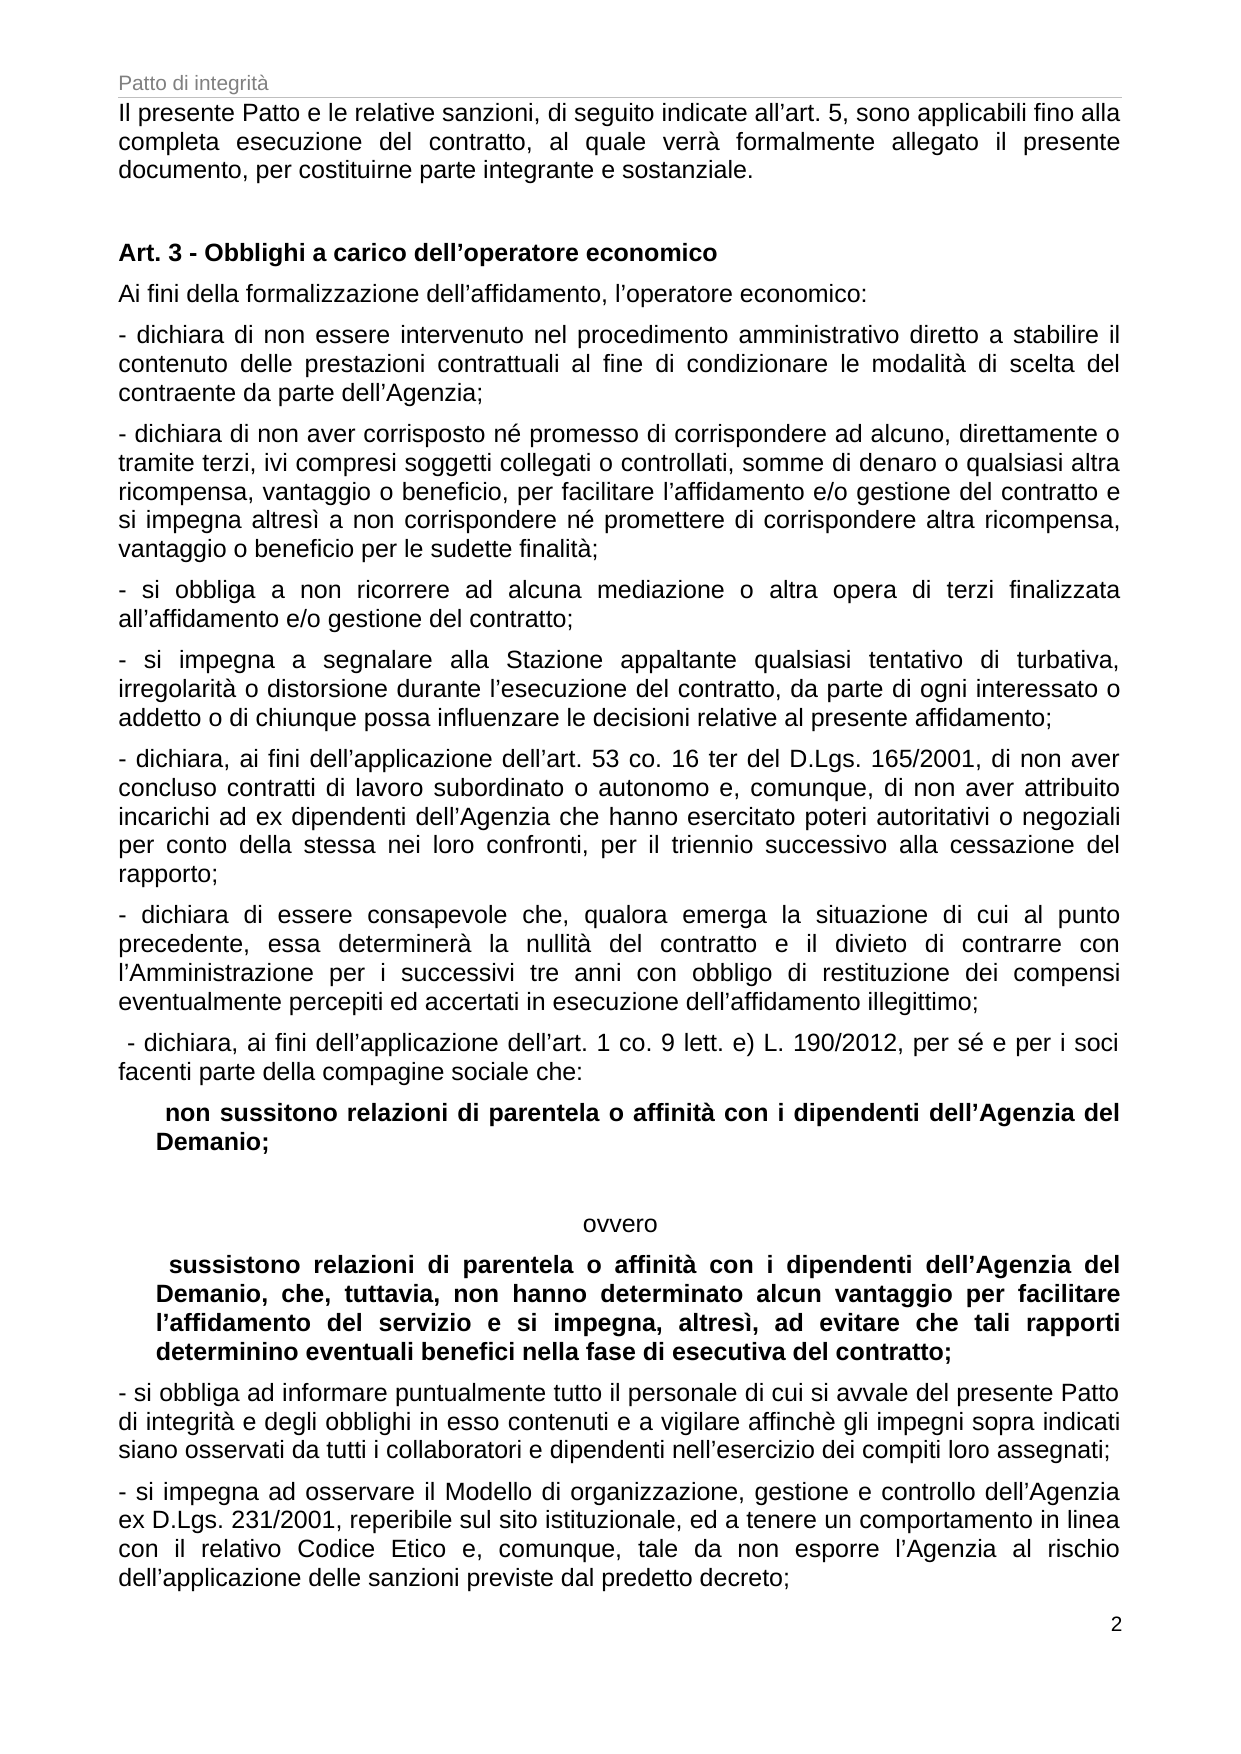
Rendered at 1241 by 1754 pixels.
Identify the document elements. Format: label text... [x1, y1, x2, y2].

text - si obbliga ad informare puntualmente tutto il personale di cui si avvale del presente Patto di integrità e degli obblighi in esso contenuti e a vigilare affinchè gli impegni sopra indicati siano osservati da tutti i collaboratori e dipendenti nell’esercizio dei compiti loro assegnati; [118, 1378, 1122, 1464]
text Art. 3 - Obblighi a carico dell’operatore economico [118, 238, 1122, 267]
text - dichiara, ai fini dell’applicazione dell’art. 1 co. 9 lett. e) L. 190/2012, per sé e per i soci facenti parte della compagine sociale che: [118, 1028, 1122, 1085]
text - dichiara, ai fini dell’applicazione dell’art. 53 co. 16 ter del D.Lgs. 165/2001, di non aver concluso contratti di lavoro subordinato o autonomo e, comunque, di non aver attribuito incarichi ad ex dipendenti dell’Agenzia che hanno esercitato poteri autoritativi o negoziali per conto della stessa nei loro confronti, per il triennio successivo alla cessazione del rapporto; [118, 744, 1122, 888]
text Il presente Patto e le relative sanzioni, di seguito indicate all’art. 5, sono applicabili fino alla completa esecuzione del contratto, al quale verrà formalmente allegato il presente documento, per costituirne parte integrante e sostanziale. [118, 98, 1122, 184]
text Ai fini della formalizzazione dell’affidamento, l’operatore economico: [118, 279, 1122, 308]
text - dichiara di non aver corrisposto né promesso di corrispondere ad alcuno, direttamente o tramite terzi, ivi compresi soggetti collegati o controllati, somme di denaro o qualsiasi altra ricompensa, vantaggio o beneficio, per facilitare l’affidamento e/o gestione del contratto e si impegna altresì a non corrispondere né promettere di corrispondere altra ricompensa, vantaggio o beneficio per le sudette finalità; [118, 419, 1122, 563]
text - si obbliga a non ricorrere ad alcuna mediazione o altra opera di terzi finalizzata all’affidamento e/o gestione del contratto; [118, 575, 1122, 633]
text sussistono relazioni di parentela o affinità con i dipendenti dell’Agenzia del Demanio, che, tuttavia, non hanno determinato alcun vantaggio per facilitare l’affidamento del servizio e si impegna, altresì, ad evitare che tali rapporti determinino eventuali benefici nella fase di esecutiva del contratto; [156, 1250, 1122, 1365]
text - dichiara di essere consapevole che, qualora emerga la situazione di cui al punto precedente, essa determinerà la nullità del contratto e il divieto di contrarre con l’Amministrazione per i successivi tre anni con obbligo di restituzione dei compensi eventualmente percepiti ed accertati in esecuzione dell’affidamento illegittimo; [118, 900, 1122, 1015]
text - dichiara di non essere intervenuto nel procedimento amministrativo diretto a stabilire il contenuto delle prestazioni contrattuali al fine di condizionare le modalità di scelta del contraente da parte dell’Agenzia; [118, 320, 1122, 407]
text - si impegna ad osservare il Modello di organizzazione, gestione e controllo dell’Agenzia ex D.Lgs. 231/2001, reperibile sul sito istituzionale, ed a tenere un comportamento in linea con il relativo Codice Etico e, comunque, tale da non esporre l’Agenzia al rischio dell’applicazione delle sanzioni previste dal predetto decreto; [118, 1477, 1122, 1592]
text - si impegna a segnalare alla Stazione appaltante qualsiasi tentativo di turbativa, irregolarità o distorsione durante l’esecuzione del contratto, da parte di ogni interessato o addetto o di chiunque possa influenzare le decisioni relative al presente affidamento; [118, 645, 1122, 732]
text ovvero [118, 1209, 1122, 1238]
text non sussitono relazioni di parentela o affinità con i dipendenti dell’Agenzia del Demanio; [156, 1098, 1122, 1155]
